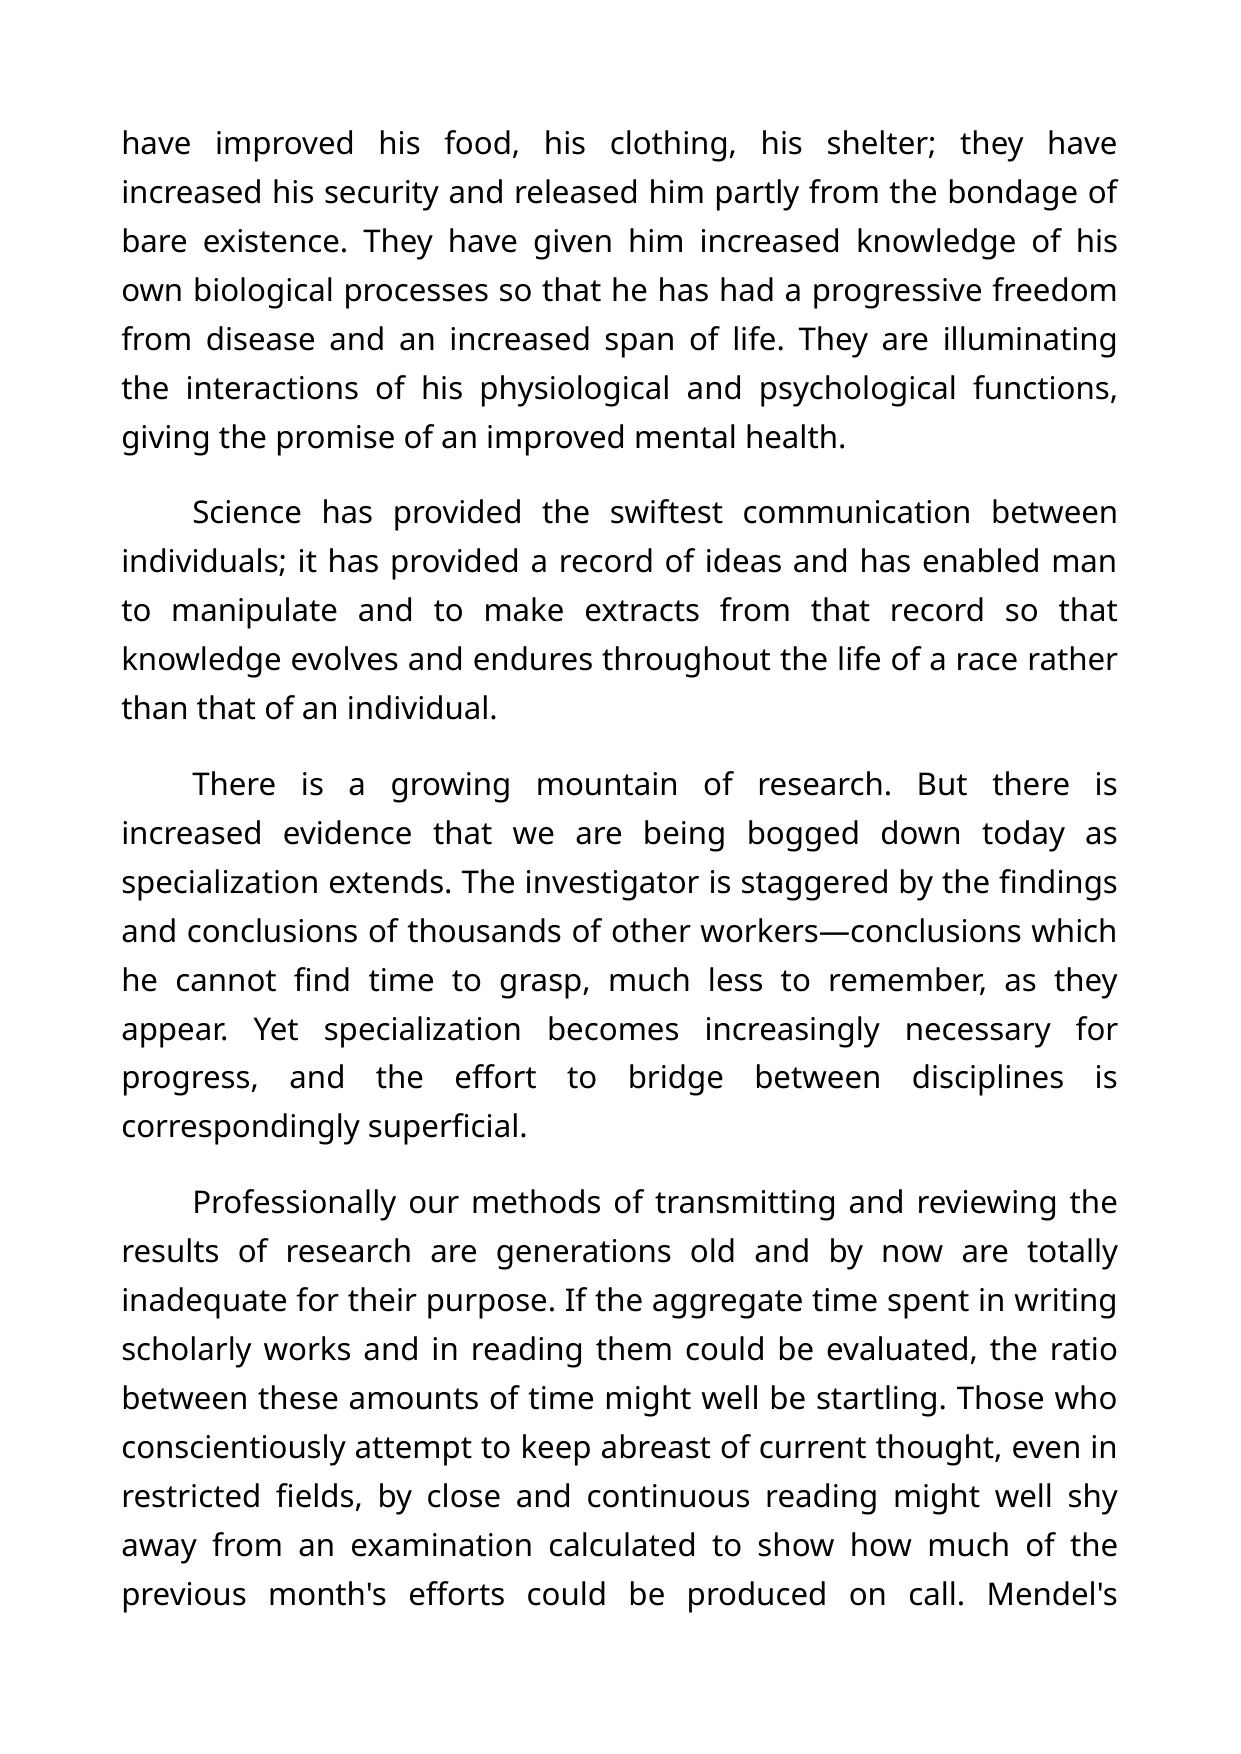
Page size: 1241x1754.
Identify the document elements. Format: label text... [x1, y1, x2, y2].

text have improved his food, his clothing, his shelter; they have increased his security and released him partly from the bondage of bare existence. They have given him increased knowledge of his own biological processes so that he has had a progressive freedom from disease and an increased span of life. They are illuminating the interactions of his physiological and psychological functions, giving the promise of an improved mental health. [118, 118, 1122, 457]
text Professionally our methods of transmitting and reviewing the results of research are generations old and by now are totally inadequate for their purpose. If the aggregate time spent in writing scholarly works and in reading them could be evaluated, the ratio between these amounts of time might well be startling. Those who conscientiously attempt to keep abreast of current thought, even in restricted fields, by close and continuous reading might well shy away from an examination calculated to show how much of the previous month's efforts could be produced on call. Mendel's [118, 1177, 1122, 1617]
text There is a growing mountain of research. But there is increased evidence that we are being bogged down today as specialization extends. The investigator is staggered by the findings and conclusions of thousands of other workers—conclusions which he cannot find time to grasp, much less to remember, as they appear. Yet specialization becomes increasingly necessary for progress, and the effort to bridge between disciplines is correspondingly superficial. [118, 759, 1122, 1147]
text Science has provided the swiftest communication between individuals; it has provided a record of ideas and has enabled man to manipulate and to make extracts from that record so that knowledge evolves and endures throughout the life of a race rather than that of an individual. [118, 487, 1122, 729]
